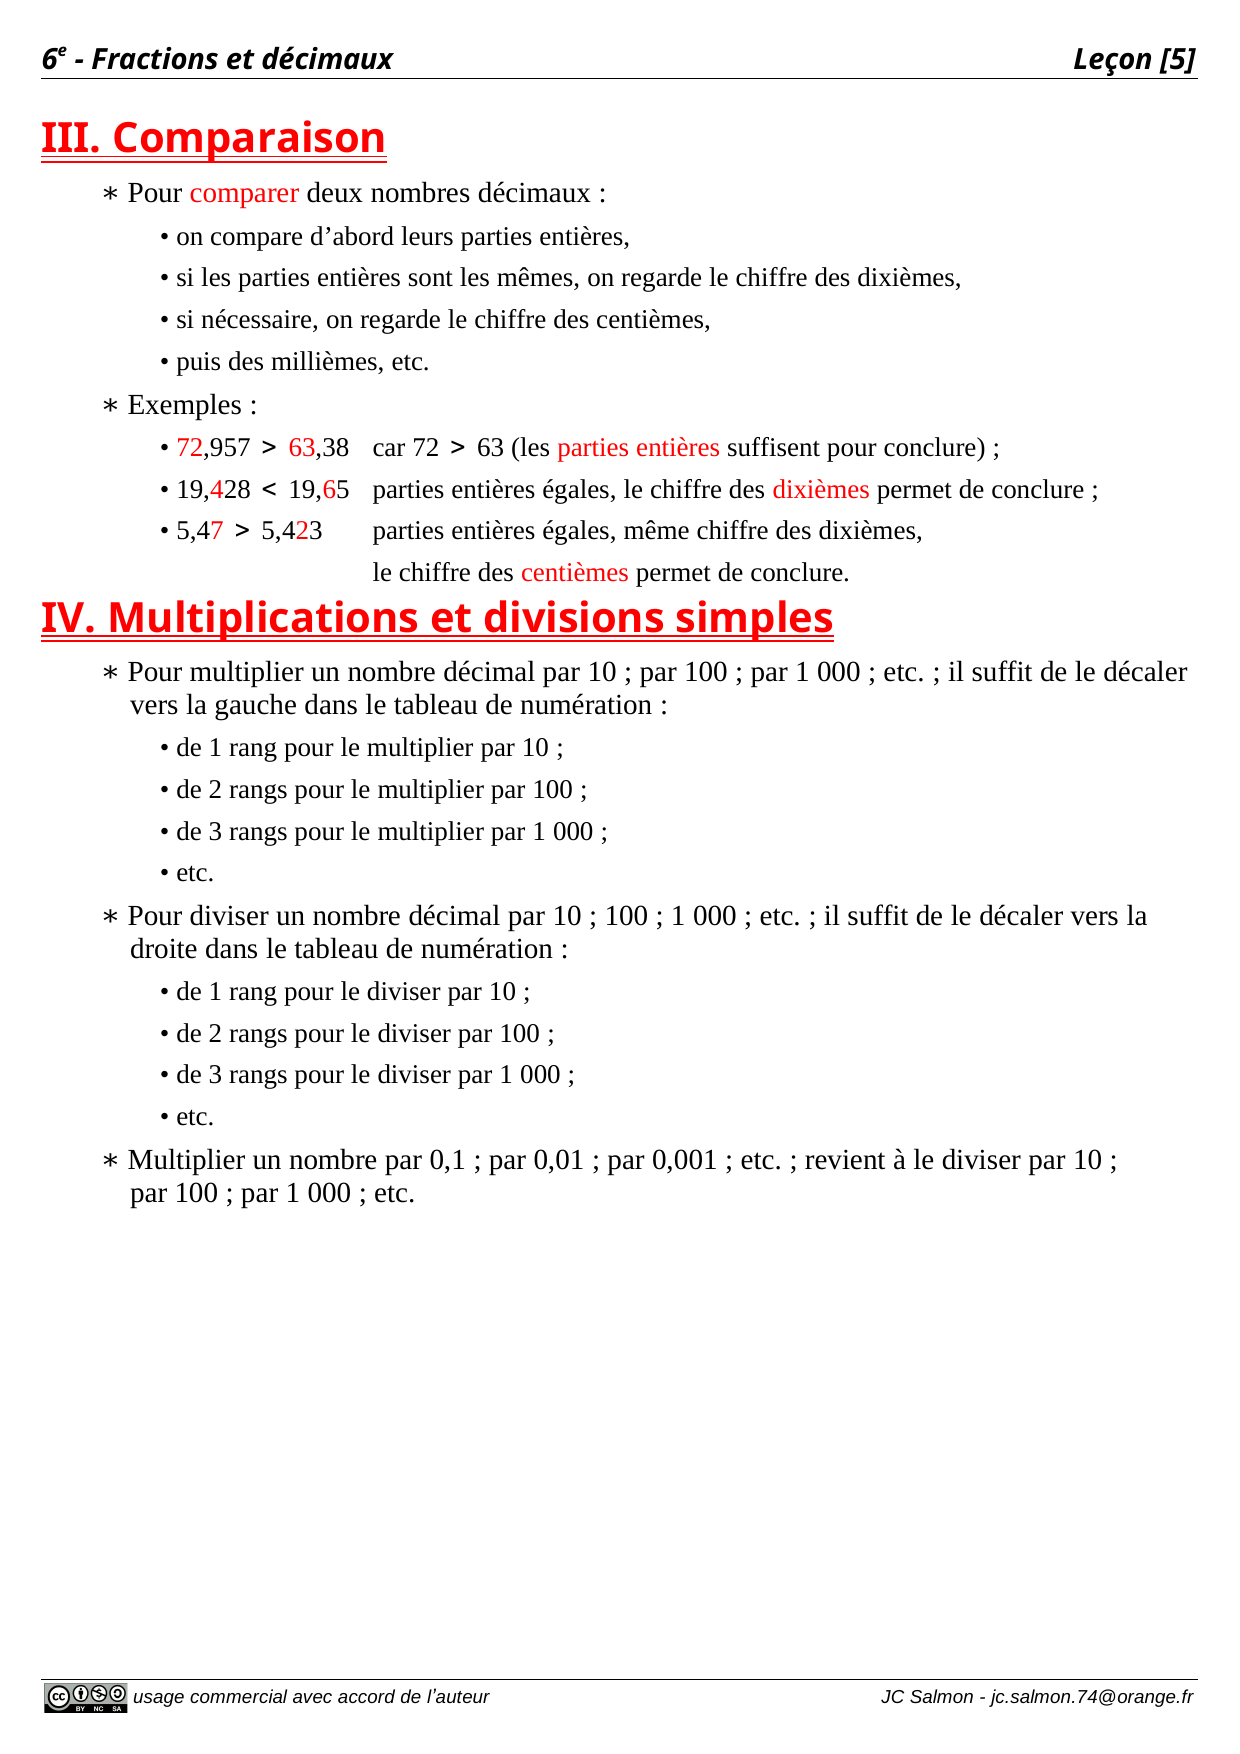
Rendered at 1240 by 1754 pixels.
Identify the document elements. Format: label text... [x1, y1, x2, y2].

text ∗ Pour multiplier un nombre décimal par 10 ; par 100 ; par 1 000 ; etc. ; il suffit de le décaler vers la gauche dans le tableau de numération : [100, 656, 1198, 721]
picture [44, 1683, 128, 1713]
text • de 3 rangs pour le multiplier par 1 000 ; [159, 816, 1198, 846]
text • si les parties entières sont les mêmes, on regarde le chiffre des dixièmes, [159, 263, 1198, 293]
text • etc. [159, 1102, 1198, 1132]
text ∗ Exemples : [100, 388, 1198, 421]
text le chiffre des centièmes permet de conclure. [159, 558, 1198, 588]
text ∗ Multiplier un nombre par 0,1 ; par 0,01 ; par 0,001 ; etc. ; revient à le diviser par 10 ; par 100 ; par 1 000 ; etc. [100, 1143, 1198, 1208]
text • de 1 rang pour le diviser par 10 ; [159, 976, 1198, 1006]
text • on compare d’abord leurs parties entières, [159, 221, 1198, 251]
text • de 2 rangs pour le multiplier par 100 ; [159, 774, 1198, 804]
text • etc. [159, 858, 1198, 888]
text ∗ Pour diviser un nombre décimal par 10 ; 100 ; 1 000 ; etc. ; il suffit de le décaler vers la droite dans le tableau de numération : [100, 900, 1198, 965]
text ∗ Pour comparer deux nombres décimaux : [100, 177, 1198, 209]
text III. Comparaison [41, 108, 1198, 165]
text IV. Multiplications et divisions simples [41, 588, 1198, 644]
text • 72,957 63,38 car 72 63 (les parties entières suffisent pour conclure) ; [159, 432, 1198, 462]
text • 5,47 5,423 parties entières égales, même chiffre des dixièmes, [159, 516, 1198, 546]
text • de 2 rangs pour le diviser par 100 ; [159, 1018, 1198, 1048]
text • puis des millièmes, etc. [159, 346, 1198, 376]
text • de 3 rangs pour le diviser par 1 000 ; [159, 1060, 1198, 1090]
text • de 1 rang pour le multiplier par 10 ; [159, 733, 1198, 763]
text • 19,428 19,65 parties entières égales, le chiffre des dixièmes permet de conclure ; [159, 474, 1198, 504]
text • si nécessaire, on regarde le chiffre des centièmes, [159, 304, 1198, 334]
